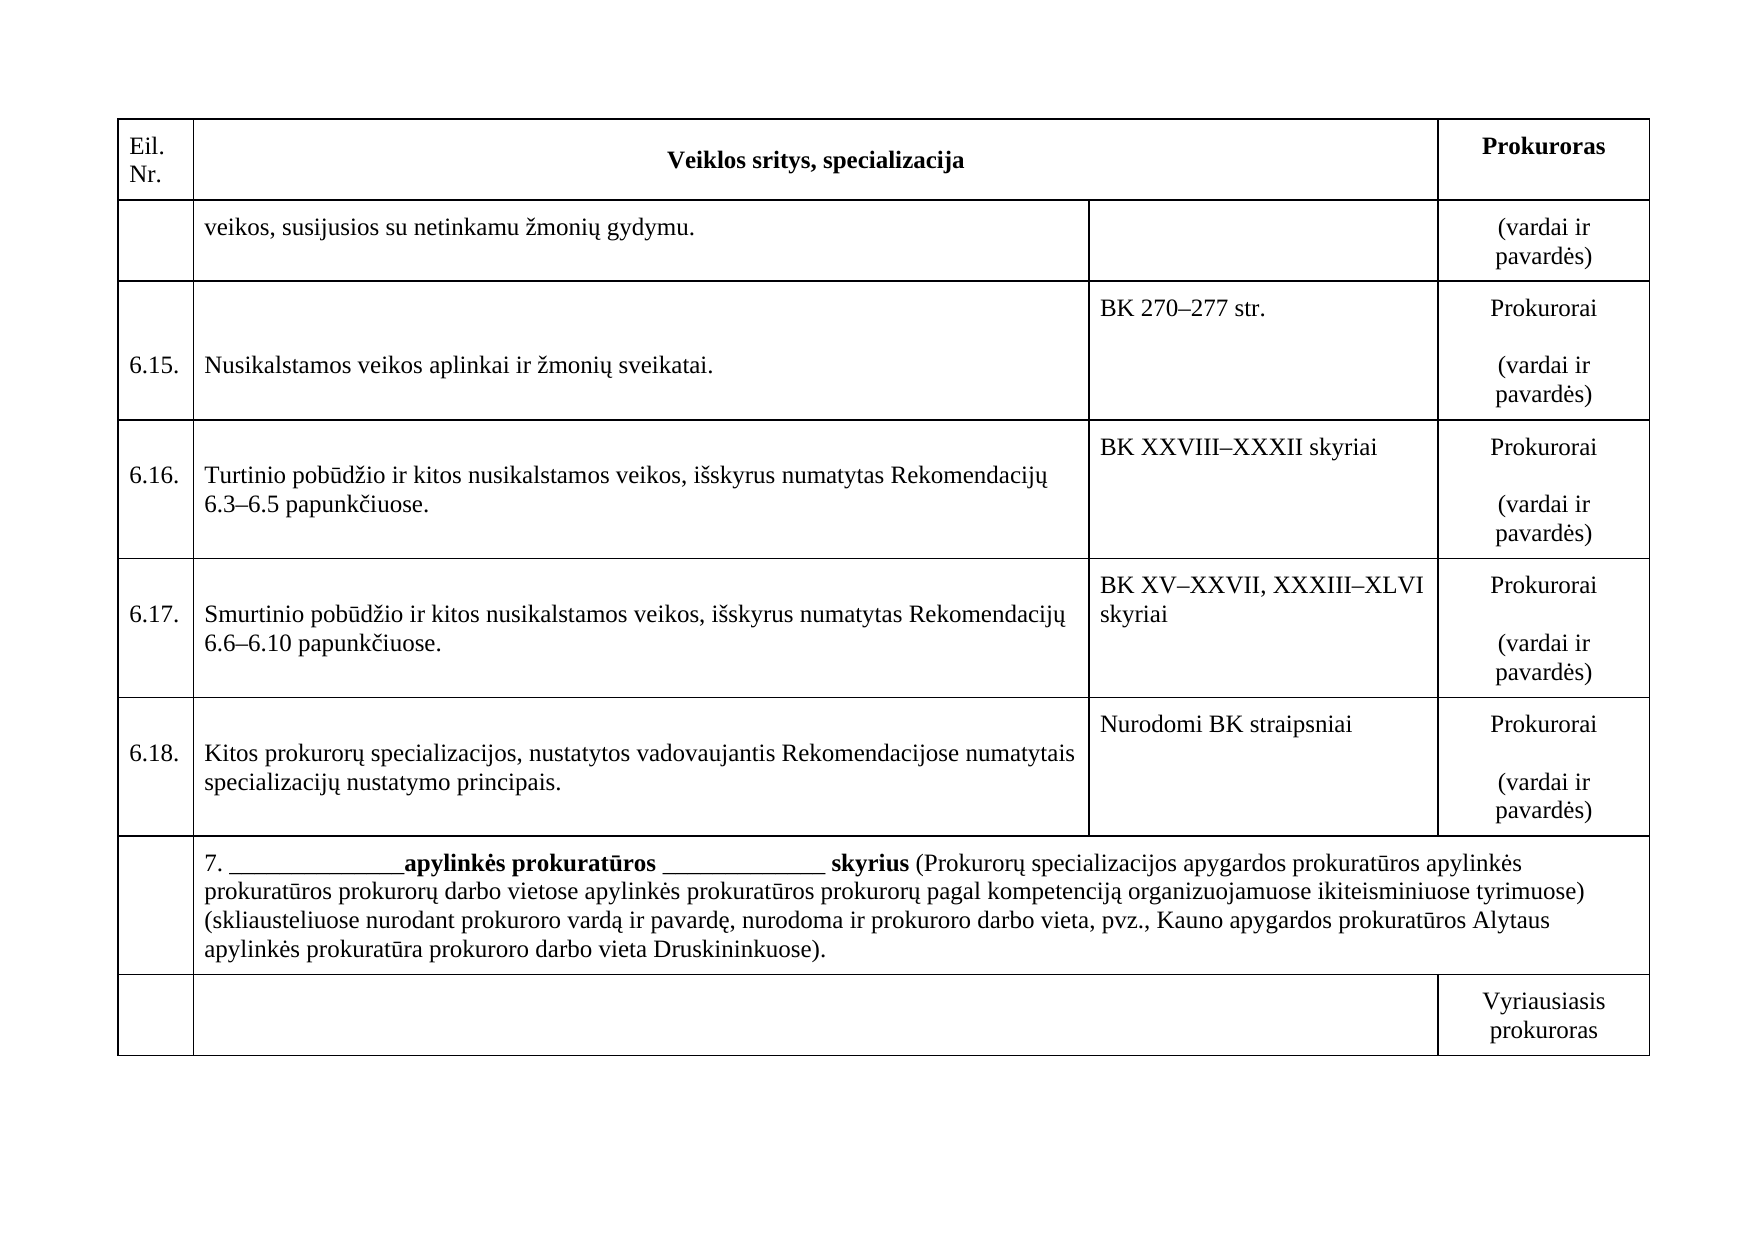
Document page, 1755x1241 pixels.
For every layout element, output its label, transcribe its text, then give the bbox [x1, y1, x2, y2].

table_cell Turtinio pobūdžio ir kitos nusikalstamos veikos, išskyrus numatytas Rekomendacijų 6.3–6.5 papunkčiuose. [194, 421, 1088, 558]
table_cell Kitos prokurorų specializacijos, nustatytos vadovaujantis Rekomendacijose numatytais specializacijų nustatymo principais. [194, 698, 1088, 835]
table_cell [194, 975, 1437, 1055]
table_cell Prokurorai (vardai ir pavardės) [1439, 559, 1649, 696]
table_cell [119, 837, 193, 974]
table_cell veikos, susijusios su netinkamu žmonių gydymu. [194, 201, 1088, 280]
table_cell [119, 201, 193, 280]
table_cell Nurodomi BK straipsniai [1090, 698, 1437, 835]
table_cell Smurtinio pobūdžio ir kitos nusikalstamos veikos, išskyrus numatytas Rekomendacijų 6.6–6.10 papunkčiuose. [194, 559, 1088, 696]
table_cell (vardai ir pavardės) [1439, 201, 1649, 280]
table_cell BK 270–277 str. [1090, 282, 1437, 419]
table_header Veiklos sritys, specializacija [194, 120, 1437, 199]
table_cell [1090, 201, 1437, 280]
table_cell 6.16. [119, 421, 193, 558]
table_cell [119, 975, 193, 1055]
table_cell 7. ______________apylinkės prokuratūros _____________ skyrius (Prokurorų specializacijos apygardos prokuratūros apylinkės prokuratūros prokurorų darbo vietose apylinkės prokuratūros prokurorų pagal kompetenciją organizuojamuose ikiteisminiuose tyrimuose) (skliausteliuose nurodant prokuroro vardą ir pavardę, nurodoma ir prokuroro darbo vieta, pvz., Kauno apygardos prokuratūros Alytaus apylinkės prokuratūra prokuroro darbo vieta Druskininkuose). [194, 837, 1649, 974]
table_cell 6.18. [119, 698, 193, 835]
table_cell Prokurorai (vardai ir pavardės) [1439, 698, 1649, 835]
table_cell BK XV–XXVII, XXXIII–XLVI skyriai [1090, 559, 1437, 696]
table_cell 6.17. [119, 559, 193, 696]
table_header Prokuroras [1439, 120, 1649, 199]
table_cell BK XXVIII–XXXII skyriai [1090, 421, 1437, 558]
table_cell 6.15. [119, 282, 193, 419]
table_cell Nusikalstamos veikos aplinkai ir žmonių sveikatai. [194, 282, 1088, 419]
table_header Eil. Nr. [119, 120, 193, 199]
table_cell Prokurorai (vardai ir pavardės) [1439, 421, 1649, 558]
table_cell Prokurorai (vardai ir pavardės) [1439, 282, 1649, 419]
table_cell Vyriausiasis prokuroras [1439, 975, 1649, 1055]
